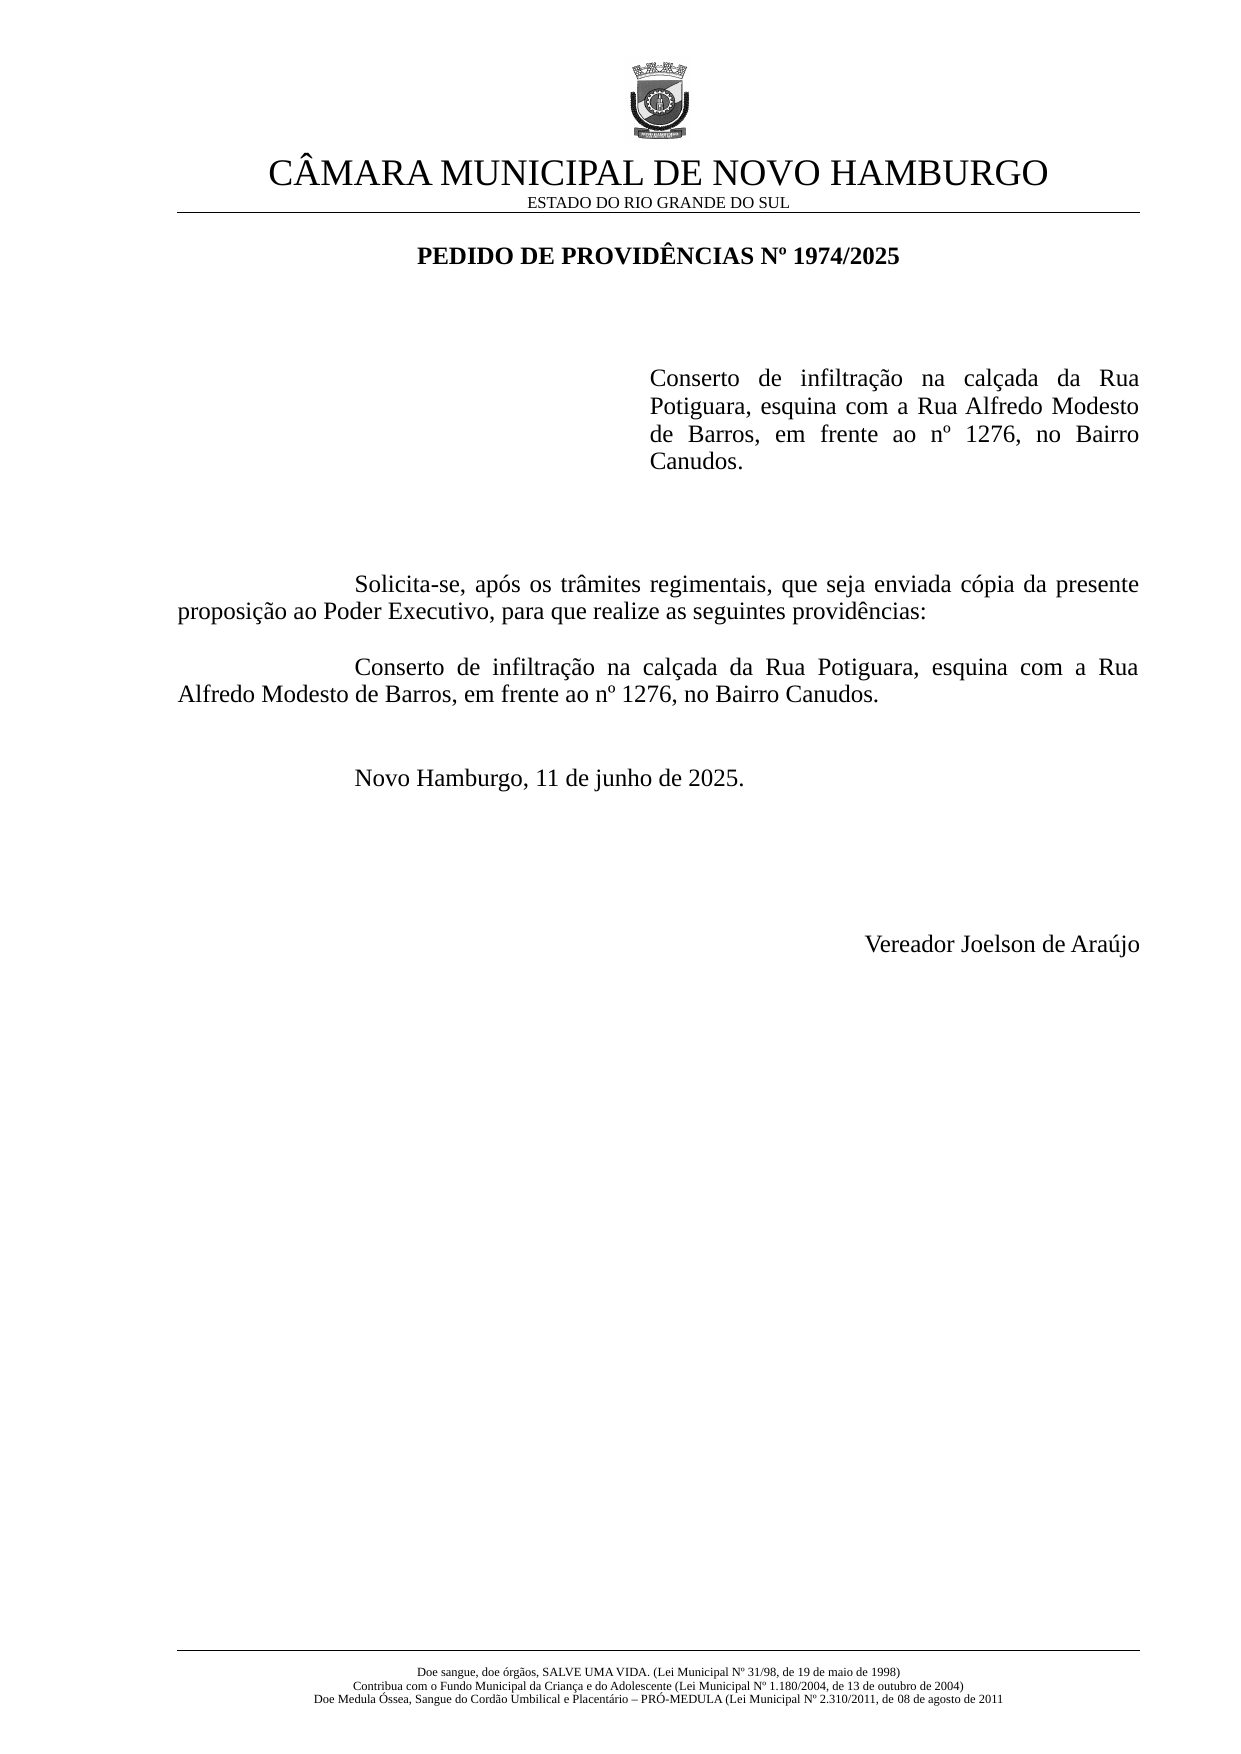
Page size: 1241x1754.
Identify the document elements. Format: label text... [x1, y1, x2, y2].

text Conserto de infiltração na calçada da Rua Potiguara, esquina com a Rua Alfredo Modesto de Barros, em frente ao nº 1276, no Bairro Canudos. [177, 653, 1140, 708]
text PEDIDO DE PROVIDÊNCIAS Nº 1974/2025 [177, 242, 1140, 270]
text Vereador Joelson de Araújo [177, 930, 1140, 958]
text Novo Hamburgo, 11 de junho de 2025. [177, 764, 1140, 791]
text Solicita-se, após os trâmites regimentais, que seja enviada cópia da presente proposição ao Poder Executivo, para que realize as seguintes providências: [177, 570, 1140, 625]
text Conserto de infiltração na calçada da Rua Potiguara, esquina com a Rua Alfredo Modesto de Barros, em frente ao nº 1276, no Bairro Canudos. [649, 364, 1140, 475]
